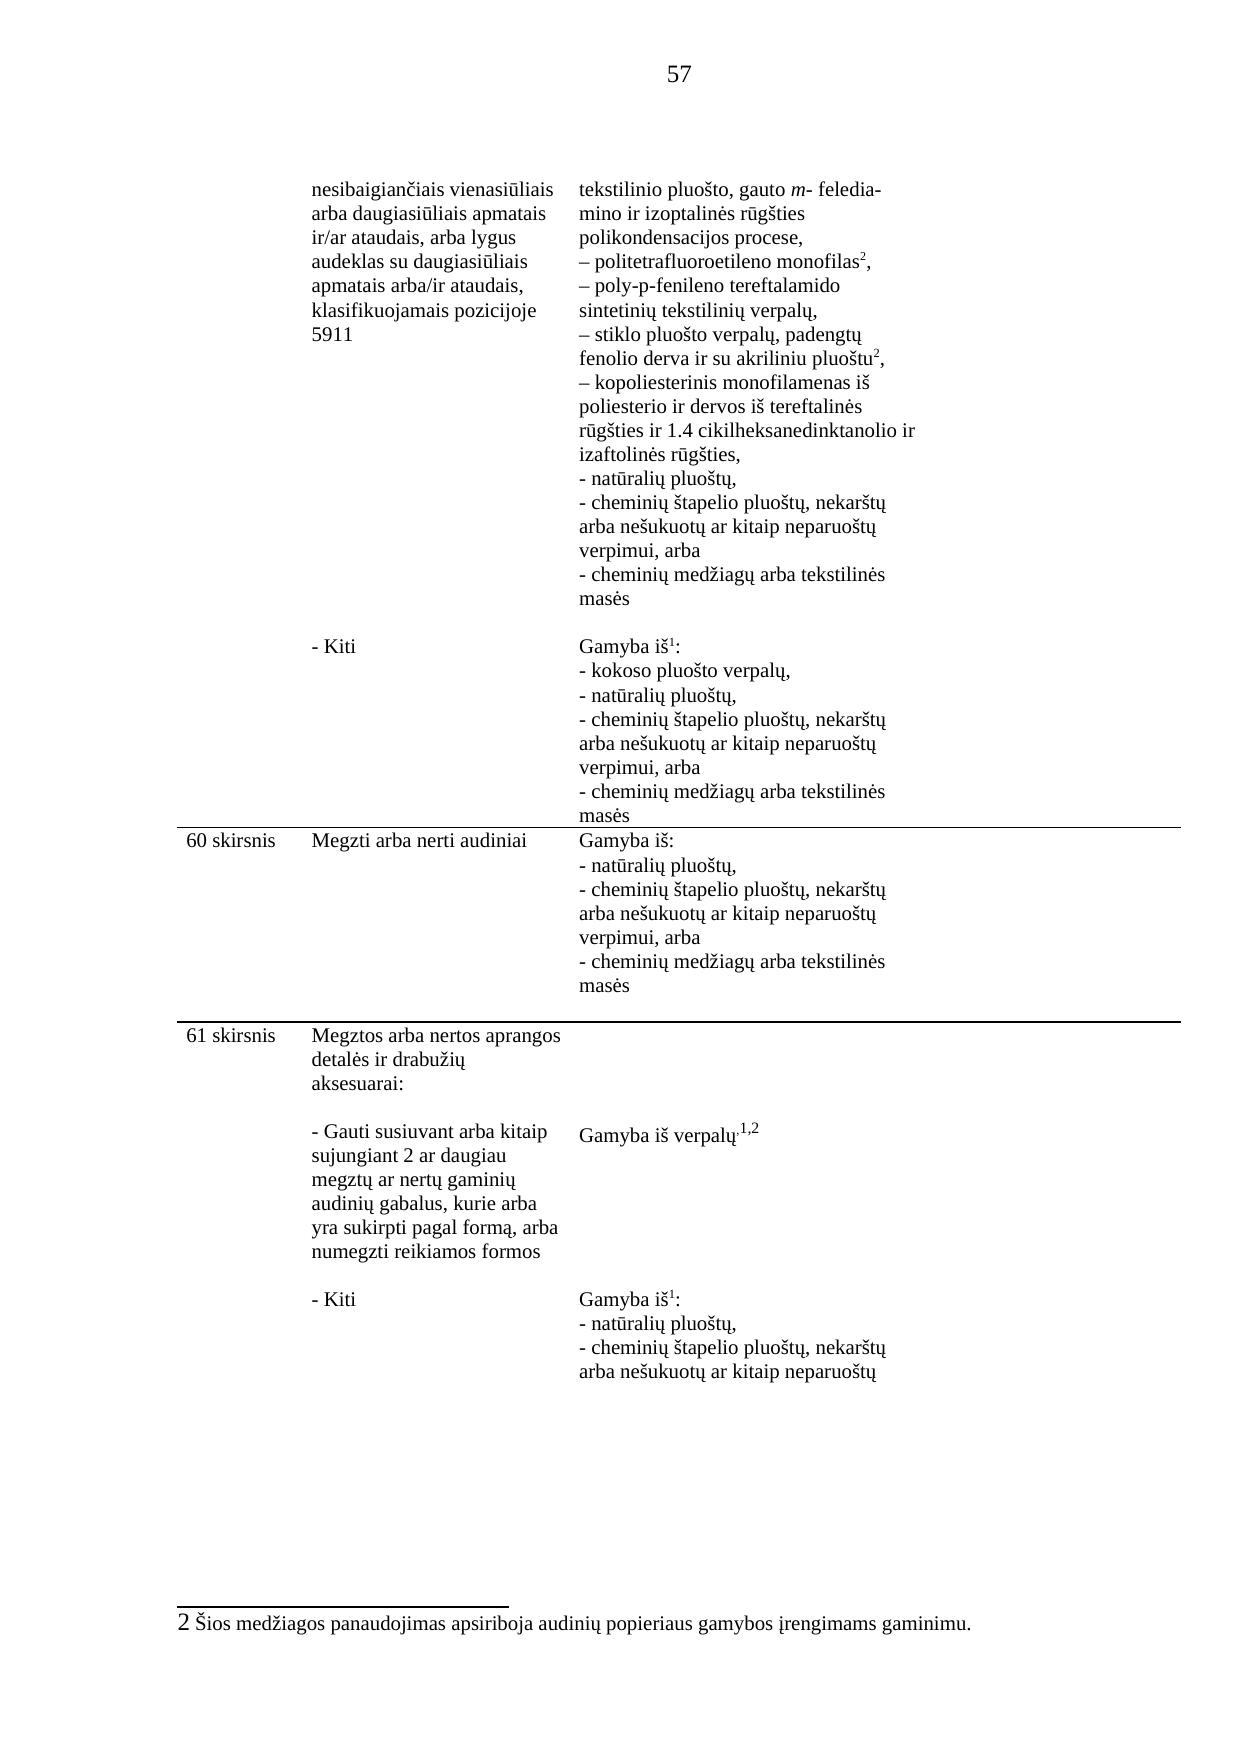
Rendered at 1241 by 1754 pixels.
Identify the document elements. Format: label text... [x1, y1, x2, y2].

table_cell nesibaigiančiais vienasiūliais arba daugiasiūliais apmatais ir/ar ataudais, arba lygus audeklas su daugiasiūliais apmatais arba/ir ataudais, klasifikuojamais pozicijoje 5911 [303, 177, 570, 466]
table_cell - cheminių medžiagų arba tekstilinės masės [570, 949, 925, 1021]
table_cell [303, 949, 570, 1021]
table_cell - cheminių medžiagų arba tekstilinės masės [570, 779, 925, 827]
table_cell Megztos arba nertos aprangos detalės ir drabužių aksesuarai: [303, 1023, 570, 1119]
table_cell [177, 177, 303, 466]
table_cell [925, 1119, 1181, 1287]
table_cell [177, 634, 303, 658]
table_cell - natūralių pluoštų, - cheminių štapelio pluoštų, nekarštų arba nešukuotų ar kitaip neparuoštų verpimui, arba [570, 466, 925, 562]
table_cell - Kiti [303, 634, 570, 658]
table_cell [925, 853, 1181, 949]
table_cell [177, 466, 303, 562]
table_cell Gamyba iš1: [570, 634, 925, 658]
table_cell - natūralių pluoštų, - cheminių štapelio pluoštų, nekarštų arba nešukuotų ar kitaip neparuoštų verpimui, arba [570, 853, 925, 949]
table_cell [303, 659, 570, 682]
table_cell - Kiti [303, 1287, 570, 1311]
table_cell [925, 1023, 1181, 1119]
table_cell - natūralių pluoštų, - cheminių štapelio pluoštų, nekarštų arba nešukuotų ar kitaip neparuoštų verpimui, arba [570, 683, 925, 779]
table_cell [303, 1311, 570, 1383]
table_cell [303, 779, 570, 827]
table_cell [925, 779, 1181, 827]
table_cell - cheminių medžiagų arba tekstilinės masės [570, 562, 925, 634]
table_cell [177, 1287, 303, 1311]
table_cell - Gauti susiuvant arba kitaip sujungiant 2 ar daugiau megztų ar nertų gaminių audinių gabalus, kurie arba yra sukirpti pagal formą, arba numegzti reikiamos formos [303, 1119, 570, 1287]
table_cell [925, 1287, 1181, 1311]
table_cell [925, 634, 1181, 658]
table_cell [925, 1311, 1181, 1383]
table_cell [925, 659, 1181, 682]
table_cell [303, 562, 570, 634]
table_cell [177, 562, 303, 634]
table_cell 60 skirsnis [177, 828, 303, 852]
table_cell - kokoso pluošto verpalų, [570, 659, 925, 682]
table_cell [177, 779, 303, 827]
table_cell [303, 683, 570, 779]
table_cell tekstilinio pluošto, gauto m- feledia- mino ir izoptalinės rūgšties polikondensacijos procese, – politetrafluoroetileno monofilas, – poly-p-fenileno tereftalamido sintetinių tekstilinių verpalų, – stiklo pluošto verpalų, padengtų fenolio derva ir su akriliniu pluoštu2, – kopoliesterinis monofilamenas iš poliesterio ir dervos iš tereftalinės rūgšties ir 1.4 cikilheksanedinktanolio ir izaftolinės rūgšties, [570, 177, 925, 466]
table_cell [177, 1119, 303, 1287]
table_cell Gamyba iš1: [570, 1287, 925, 1311]
table_cell [925, 466, 1181, 562]
table_cell [177, 1311, 303, 1383]
table_cell [925, 177, 1181, 466]
table_cell Gamyba iš verpalų,1,2 [570, 1119, 925, 1287]
table_cell 61 skirsnis [177, 1023, 303, 1119]
table_cell [925, 683, 1181, 779]
table_cell [925, 828, 1181, 852]
table_cell [177, 683, 303, 779]
table_cell [925, 949, 1181, 1021]
table_cell [570, 1023, 925, 1119]
table_cell [303, 853, 570, 949]
table_cell Gamyba iš: [570, 828, 925, 852]
table_cell - natūralių pluoštų, - cheminių štapelio pluoštų, nekarštų arba nešukuotų ar kitaip neparuoštų [570, 1311, 925, 1383]
table_cell [177, 853, 303, 949]
table_cell [177, 659, 303, 682]
table_cell [925, 562, 1181, 634]
table_cell [303, 466, 570, 562]
table_cell [177, 949, 303, 1021]
table_cell Megzti arba nerti audiniai [303, 828, 570, 852]
